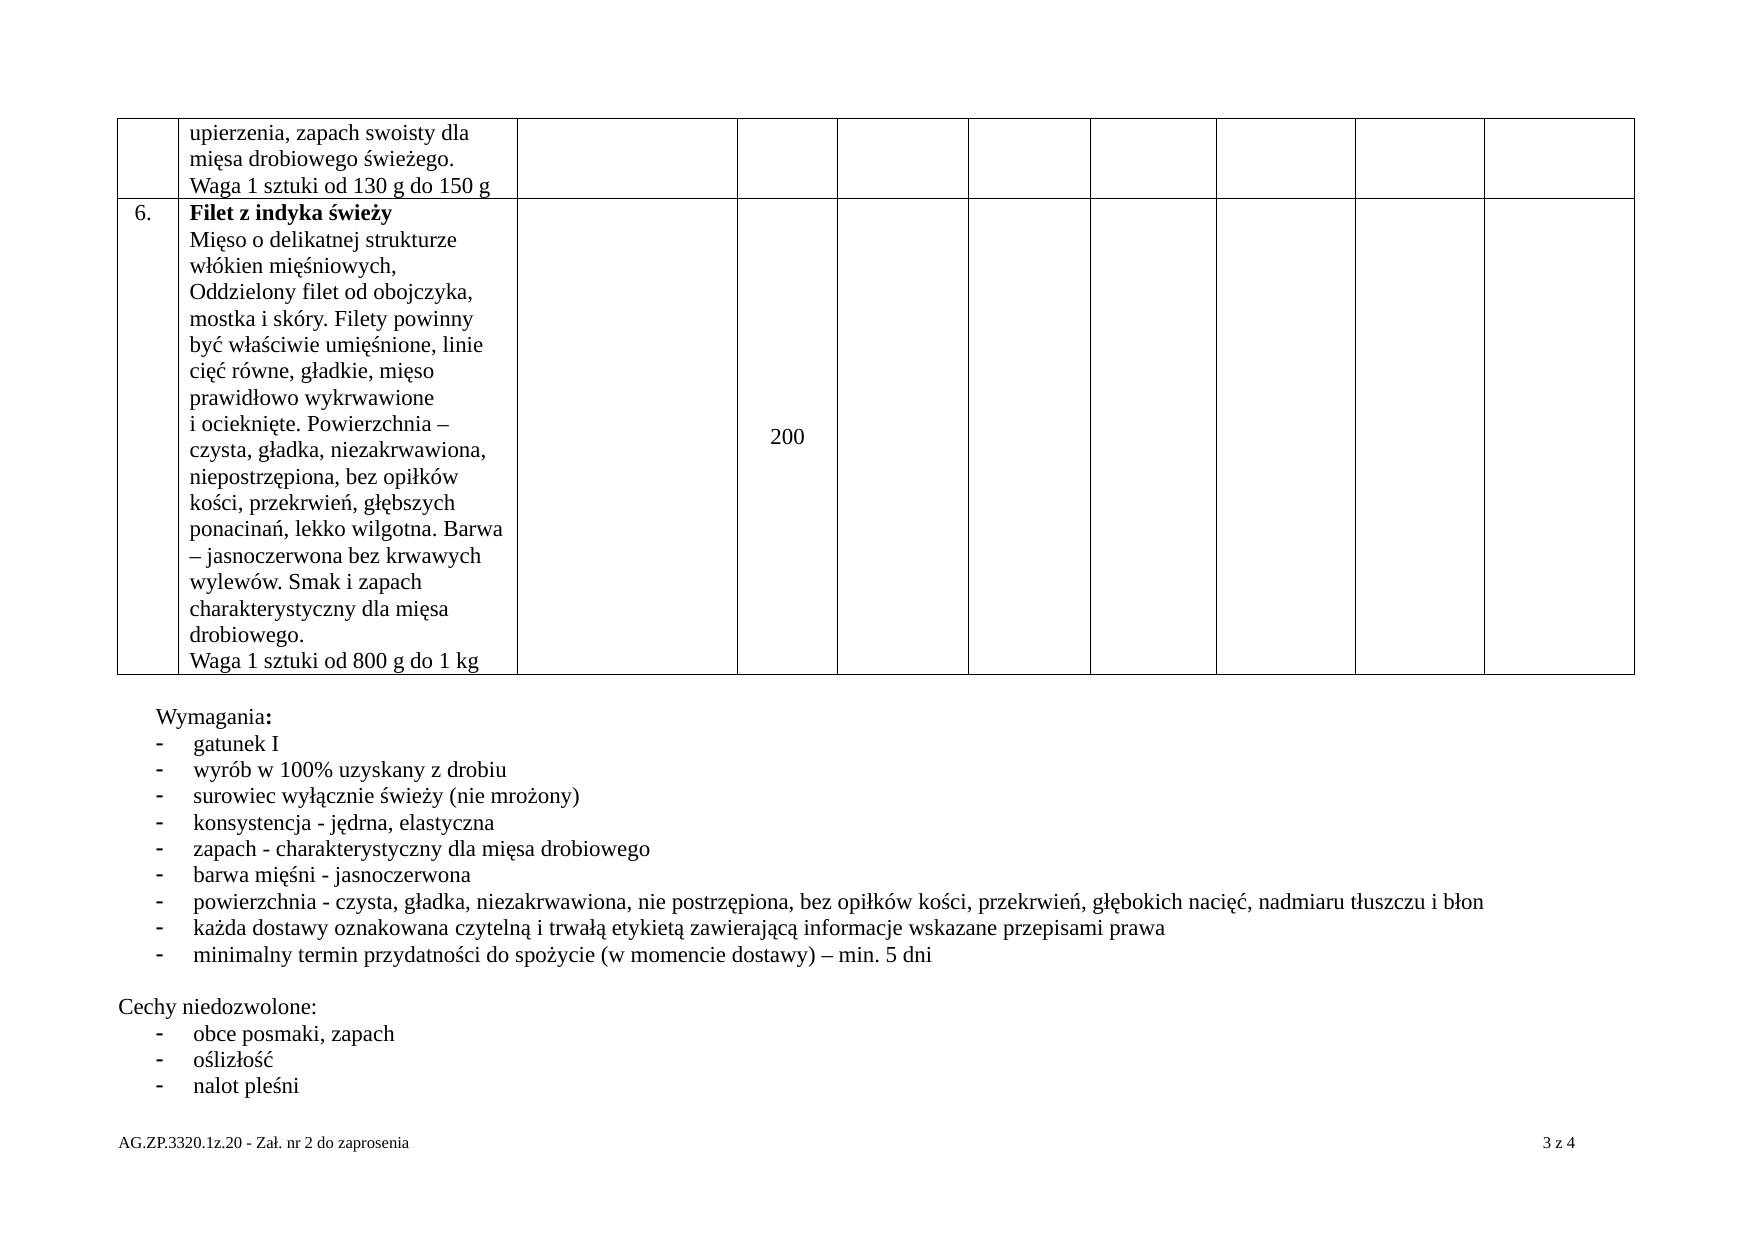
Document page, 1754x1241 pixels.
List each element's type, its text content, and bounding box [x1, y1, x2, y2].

list zapach - charakterystyczny dla mięsa drobiowego [156, 835, 1636, 862]
text Wymagania: [156, 703, 1636, 730]
list minimalny termin przydatności do spożycie (w momencie dostawy) – min. 5 dni [156, 941, 1636, 967]
table_cell [1217, 199, 1355, 674]
table_cell [1356, 199, 1484, 674]
table_cell 200 [738, 199, 837, 674]
table_cell [1485, 119, 1634, 198]
table_cell [738, 119, 837, 198]
table_cell [1356, 119, 1484, 198]
list wyrób w 100% uzyskany z drobiu [156, 756, 1636, 782]
table_cell [518, 119, 737, 198]
list nalot pleśni [156, 1072, 1636, 1099]
list surowiec wyłącznie świeży (nie mrożony) [156, 782, 1636, 809]
table_cell [118, 119, 178, 198]
table_cell [1091, 199, 1216, 674]
table_cell [1217, 119, 1355, 198]
table_cell [1485, 199, 1634, 674]
table_cell upierzenia, zapach swoisty dla mięsa drobiowego świeżego. Waga 1 sztuki od 130 g do 150 g [179, 119, 517, 198]
list gatunek I [156, 730, 1636, 756]
table_cell [969, 119, 1090, 198]
table_cell [518, 199, 737, 674]
list oślizłość [156, 1046, 1636, 1072]
table_cell [1091, 119, 1216, 198]
text Cechy niedozwolone: [118, 993, 1636, 1020]
list konsystencja - jędrna, elastyczna [156, 809, 1636, 835]
table_cell Filet z indyka świeży Mięso o delikatnej strukturze włókien mięśniowych, Oddzielony filet od obojczyka, mostka i skóry. Filety powinny być właściwie umięśnione, linie cięć równe, gładkie, mięso prawidłowo wykrwawione i ocieknięte. Powierzchnia – czysta, gładka, niezakrwawiona, niepostrzępiona, bez opiłków kości, przekrwień, głębszych ponacinań, lekko wilgotna. Barwa – jasnoczerwona bez krwawych wylewów. Smak i zapach charakterystyczny dla mięsa drobiowego. Waga 1 sztuki od 800 g do 1 kg [179, 199, 517, 674]
list barwa mięśni - jasnoczerwona [156, 862, 1636, 888]
list obce posmaki, zapach [156, 1020, 1636, 1046]
table_cell [838, 119, 968, 198]
list powierzchnia - czysta, gładka, niezakrwawiona, nie postrzępiona, bez opiłków kości, przekrwień, głębokich nacięć, nadmiaru tłuszczu i błon [156, 888, 1636, 914]
table_cell [969, 199, 1090, 674]
table_cell [838, 199, 968, 674]
table_cell [118, 199, 178, 674]
list każda dostawy oznakowana czytelną i trwałą etykietą zawierającą informacje wskazane przepisami prawa [156, 914, 1636, 941]
